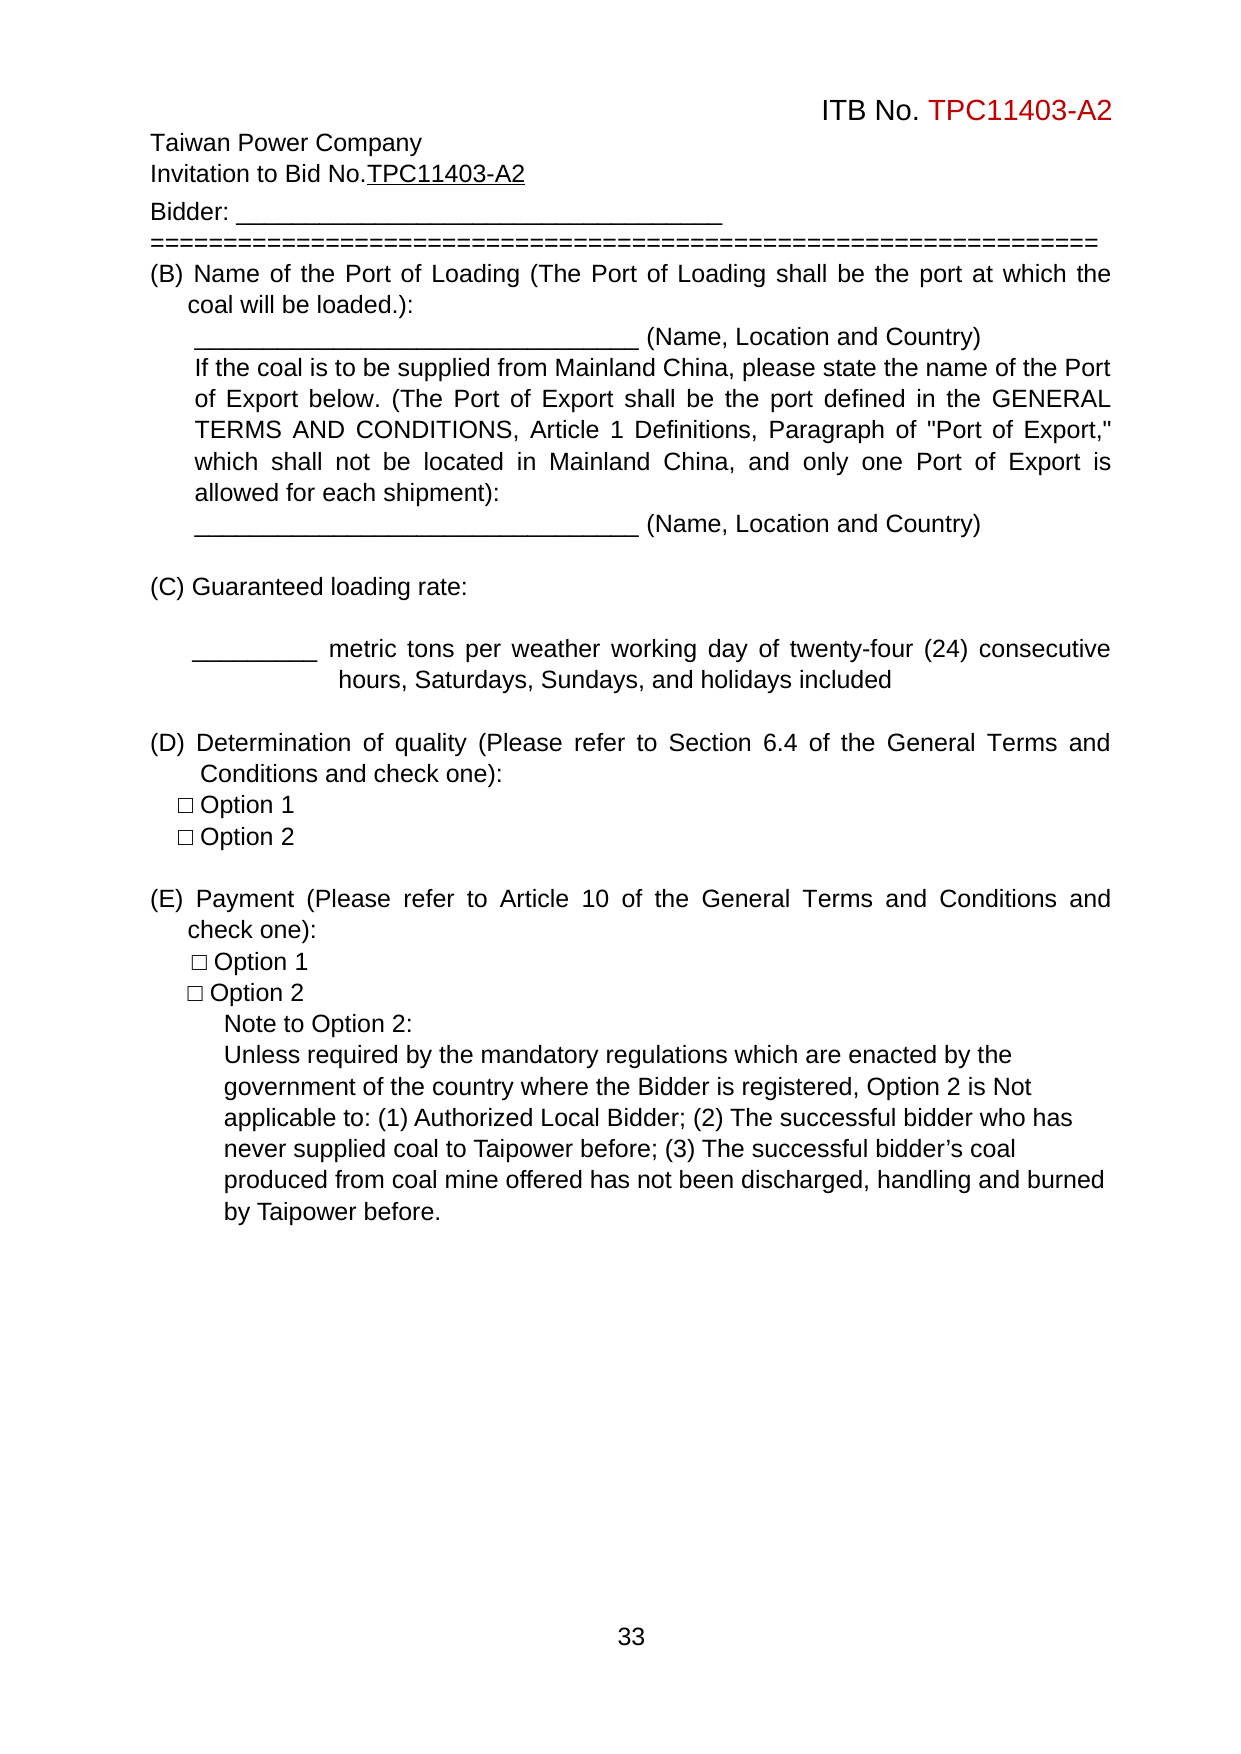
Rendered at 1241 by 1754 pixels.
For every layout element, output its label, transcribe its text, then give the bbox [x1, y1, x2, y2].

text Bidder: ___________________________________ [150, 189, 1113, 226]
text Unless required by the mandatory regulations which are enacted by the government of the country where the Bidder is registered, Option 2 is Not applicable to: (1) Authorized Local Bidder; (2) The successful bidder who has never supplied coal to Taipower before; (3) The successful bidder’s coal produced from coal mine offered has not been discharged, handling and burned by Taipower before. [224, 1039, 1113, 1226]
text □ Option 1 [150, 945, 1113, 976]
text If the coal is to be supplied from Mainland China, please state the name of the Port of Export below. (The Port of Export shall be the port defined in the GENERAL TERMS AND CONDITIONS, Article 1 Definitions, Paragraph of "Port of Export," which shall not be located in Mainland China, and only one Port of Export is allowed for each shipment): [194, 351, 1113, 507]
text Note to Option 2: [224, 1007, 1113, 1039]
text (E) Payment (Please refer to Article 10 of the General Terms and Conditions and check one): [150, 882, 1113, 945]
text Invitation to Bid No.TPC11403-A2 [150, 157, 1113, 189]
text □ Option 2 [187, 976, 1113, 1007]
text ________________________________ (Name, Location and Country) [187, 320, 1113, 351]
text (D) Determination of quality (Please refer to Section 6.4 of the General Terms and Conditions and check one): [150, 726, 1113, 789]
text (C) Guaranteed loading rate: [150, 570, 1113, 601]
text Taiwan Power Company [150, 126, 1113, 157]
text ________________________________ (Name, Location and Country) [187, 507, 1113, 539]
text ================================================================= [150, 226, 1113, 257]
text _________ metric tons per weather working day of twenty-four (24) consecutive hours, Saturdays, Sundays, and holidays included [150, 632, 1113, 695]
text □ Option 2 [150, 820, 1113, 851]
text □ Option 1 [150, 789, 1113, 820]
text (B) Name of the Port of Loading (The Port of Loading shall be the port at which the coal will be loaded.): [150, 257, 1113, 320]
